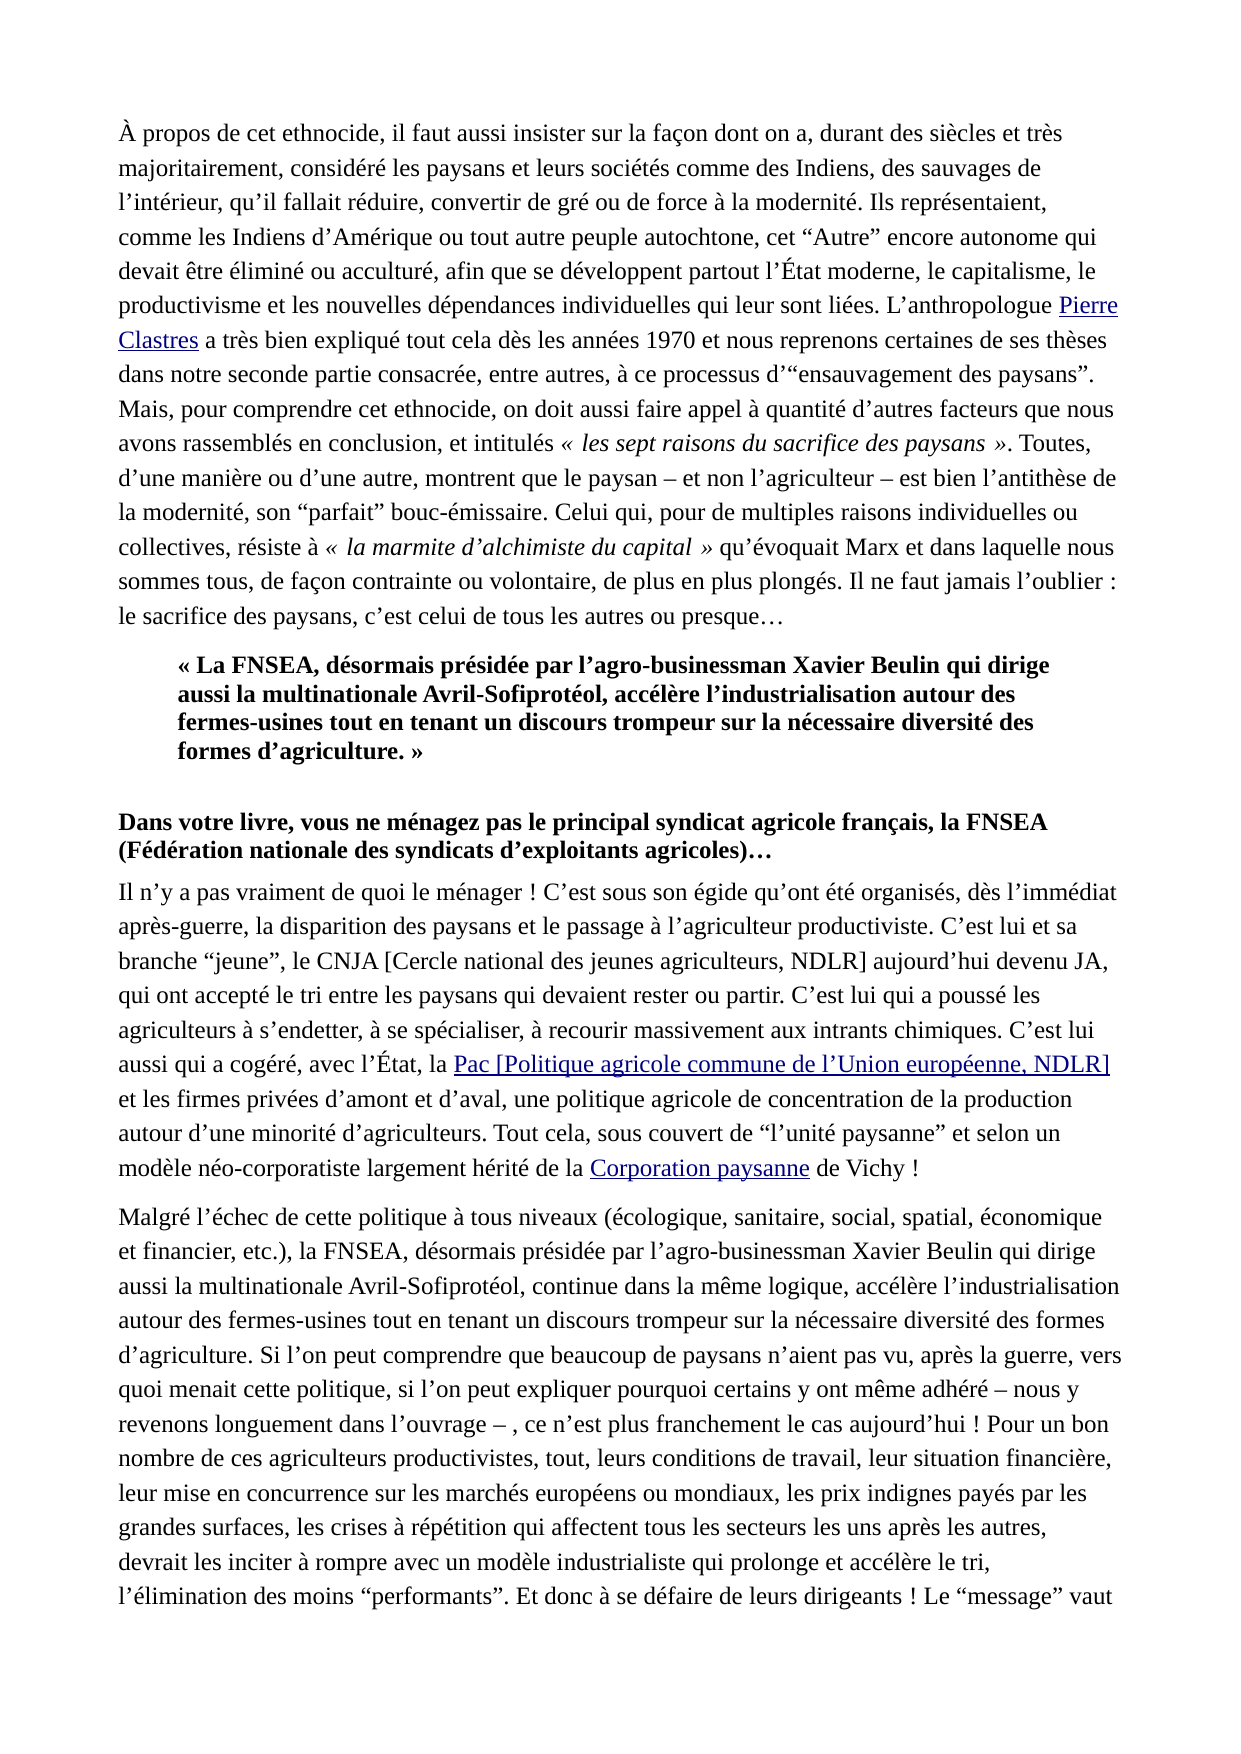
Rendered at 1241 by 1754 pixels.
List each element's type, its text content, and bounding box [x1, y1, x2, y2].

text Malgré l’échec de cette politique à tous niveaux (écologique, sanitaire, social, spatial, économique et financier, etc.), la FNSEA, désormais présidée par l’agro-businessman Xavier Beulin qui dirige aussi la multinationale Avril-Sofiprotéol, continue dans la même logique, accélère l’industrialisation autour des fermes-usines tout en tenant un discours trompeur sur la nécessaire diversité des formes d’agriculture. Si l’on peut comprendre que beaucoup de paysans n’aient pas vu, après la guerre, vers quoi menait cette politique, si l’on peut expliquer pourquoi certains y ont même adhéré – nous y revenons longuement dans l’ouvrage – , ce n’est plus franchement le cas aujourd’hui ! Pour un bon nombre de ces agriculteurs productivistes, tout, leurs conditions de travail, leur situation financière, leur mise en concurrence sur les marchés européens ou mondiaux, les prix indignes payés par les grandes surfaces, les crises à répétition qui affectent tous les secteurs les uns après les autres, devrait les inciter à rompre avec un modèle industrialiste qui prolonge et accélère le tri, l’élimination des moins “performants”. Et donc à se défaire de leurs dirigeants ! Le “message” vaut [118, 1202, 1122, 1610]
text Il n’y a pas vraiment de quoi le ménager ! C’est sous son égide qu’ont été organisés, dès l’immédiat après-guerre, la disparition des paysans et le passage à l’agriculteur productiviste. C’est lui et sa branche “jeune”, le CNJA [Cercle national des jeunes agriculteurs, NDLR] aujourd’hui devenu JA, qui ont accepté le tri entre les paysans qui devaient rester ou partir. C’est lui qui a poussé les agriculteurs à s’endetter, à se spécialiser, à recourir massivement aux intrants chimiques. C’est lui aussi qui a cogéré, avec l’État, la Pac [Politique agricole commune de l’Union européenne, NDLR] et les firmes privées d’amont et d’aval, une politique agricole de concentration de la production autour d’une minorité d’agriculteurs. Tout cela, sous couvert de “l’unité paysanne” et selon un modèle néo-corporatiste largement hérité de la Corporation paysanne de Vichy ! [118, 877, 1122, 1181]
subtitle Dans votre livre, vous ne ménagez pas le principal syndicat agricole français, la FNSEA (Fédération nationale des syndicats d’exploitants agricoles)… [118, 807, 1122, 864]
text À propos de cet ethnocide, il faut aussi insister sur la façon dont on a, durant des siècles et très majoritairement, considéré les paysans et leurs sociétés comme des Indiens, des sauvages de l’intérieur, qu’il fallait réduire, convertir de gré ou de force à la modernité. Ils représentaient, comme les Indiens d’Amérique ou tout autre peuple autochtone, cet “Autre” encore autonome qui devait être éliminé ou acculturé, afin que se développent partout l’État moderne, le capitalisme, le productivisme et les nouvelles dépendances individuelles qui leur sont liées. L’anthropologue Pierre Clastres a très bien expliqué tout cela dès les années 1970 et nous reprenons certaines de ses thèses dans notre seconde partie consacrée, entre autres, à ce processus d’“ensauvagement des paysans”. Mais, pour comprendre cet ethnocide, on doit aussi faire appel à quantité d’autres facteurs que nous avons rassemblés en conclusion, et intitulés « les sept raisons du sacrifice des paysans ». Toutes, d’une manière ou d’une autre, montrent que le paysan – et non l’agriculteur – est bien l’antithèse de la modernité, son “parfait” bouc-émissaire. Celui qui, pour de multiples raisons individuelles ou collectives, résiste à « la marmite d’alchimiste du capital » qu’évoquait Marx et dans laquelle nous sommes tous, de façon contrainte ou volontaire, de plus en plus plongés. Il ne faut jamais l’oublier : le sacrifice des paysans, c’est celui de tous les autres ou presque… [118, 118, 1122, 629]
text « La FNSEA, désormais présidée par l’agro-businessman Xavier Beulin qui dirige aussi la multinationale Avril-Sofiprotéol, accélère l’industrialisation autour des fermes-usines tout en tenant un discours trompeur sur la nécessaire diversité des formes d’agriculture. » [177, 650, 1063, 765]
